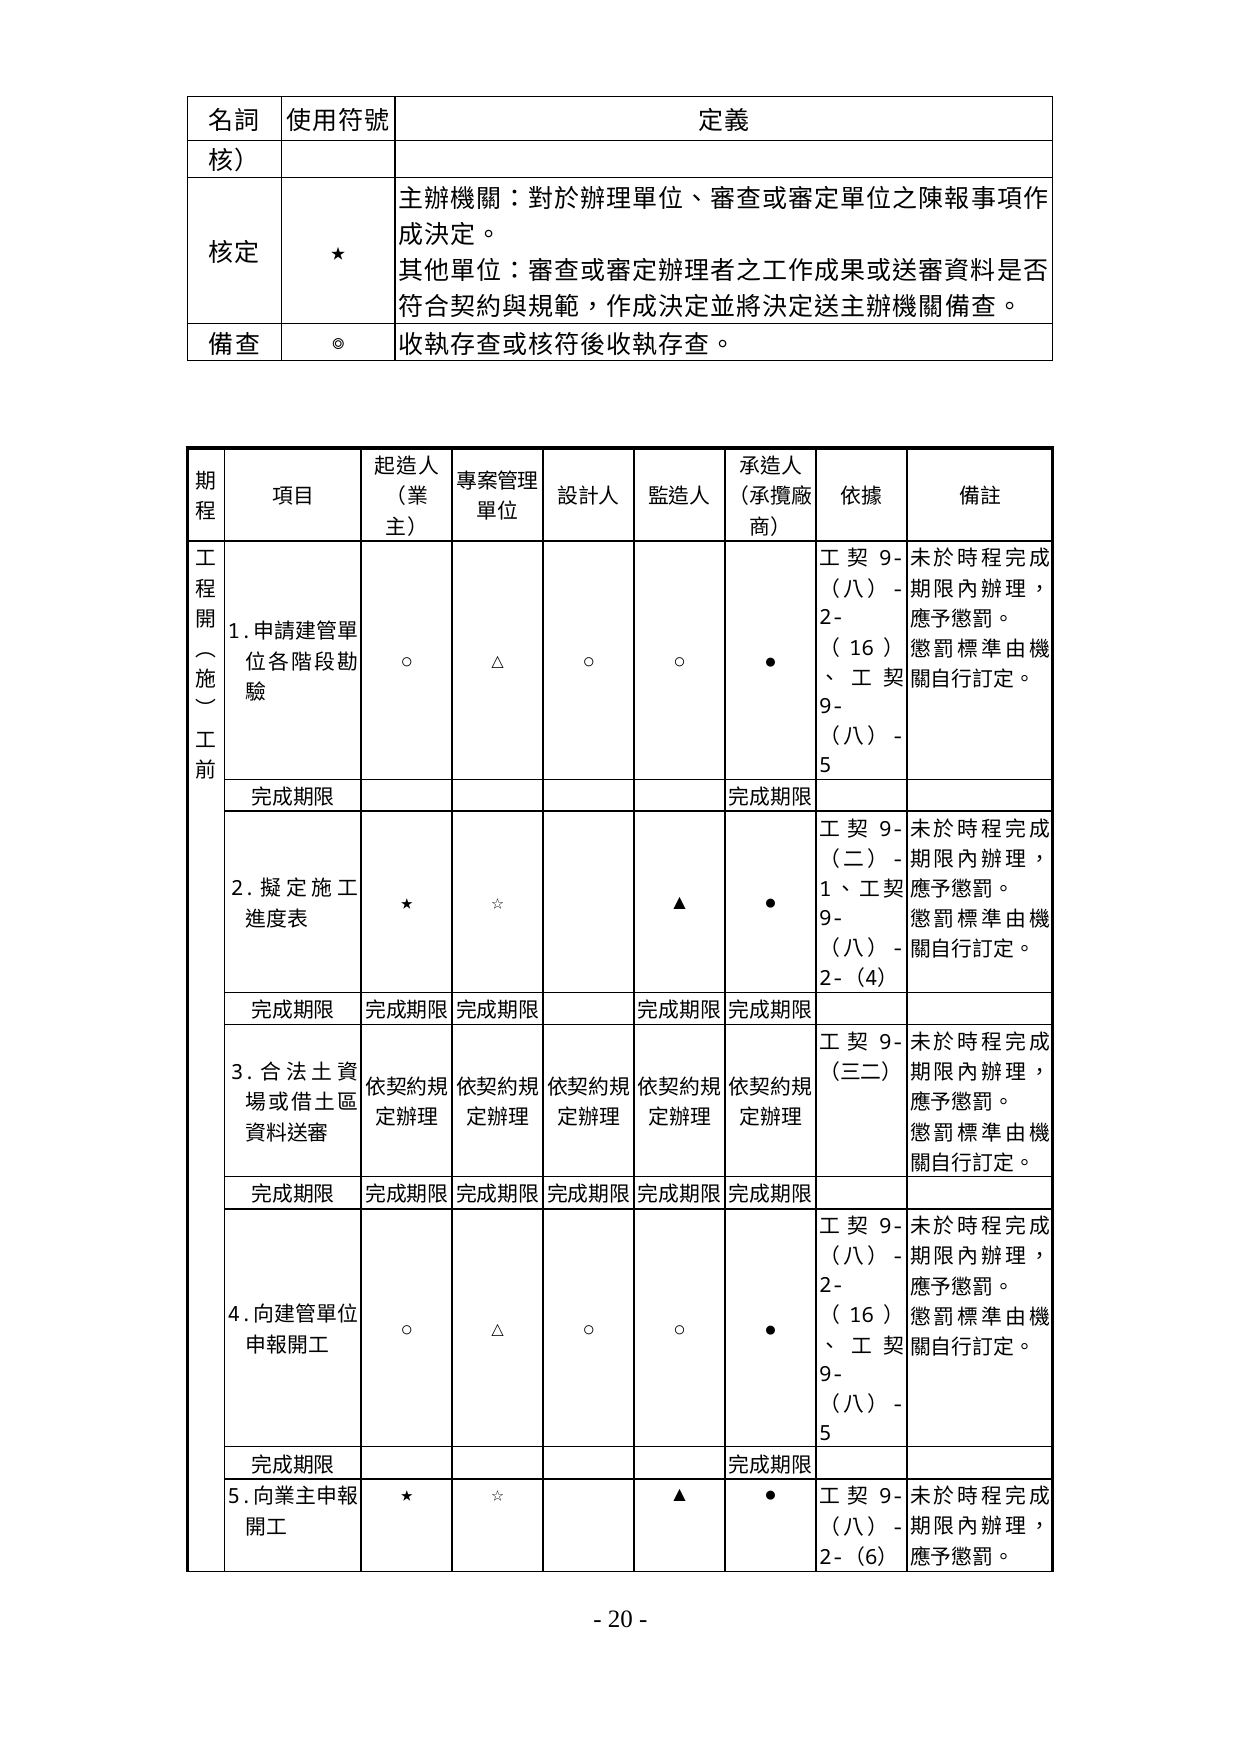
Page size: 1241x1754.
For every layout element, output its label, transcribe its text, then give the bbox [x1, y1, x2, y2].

table_header 名詞 [188, 97, 281, 140]
table_cell [908, 780, 1051, 810]
table_cell ○ [362, 1210, 451, 1446]
table_cell 依契約規定辦理 [635, 1025, 724, 1176]
table_cell 完成期限 [362, 1177, 451, 1208]
table_header 設計人 [544, 450, 633, 540]
table_cell ○ [635, 1210, 724, 1446]
table_cell 完成期限 [225, 780, 360, 810]
table_cell [453, 780, 542, 810]
table_cell [908, 1177, 1051, 1208]
table_cell 依契約規定辦理 [726, 1025, 815, 1176]
table_cell [544, 1480, 633, 1571]
table_cell 未於時程完成期限內辦理，應予懲罰。 懲罰標準由機關自行訂定。 [908, 542, 1051, 778]
table_cell 完成期限 [453, 993, 542, 1023]
table_cell ● [726, 812, 815, 992]
table_cell 工程開︵施︶工前 [189, 542, 224, 1571]
table_cell 工契9-（三二） [817, 1025, 906, 1176]
table_cell [282, 141, 394, 177]
table_header 使用符號 [282, 97, 394, 140]
table_cell [817, 780, 906, 810]
table_cell 5.向業主申報開工 [225, 1480, 360, 1571]
table_header 期程 [189, 450, 224, 540]
table_cell ◎ [282, 324, 394, 360]
table_header 起造人（業主） [362, 450, 451, 540]
table_cell [362, 780, 451, 810]
table_cell 完成期限 [544, 1177, 633, 1208]
table_cell ○ [635, 542, 724, 778]
table_cell ☆ [453, 1480, 542, 1571]
table_cell 主辦機關：對於辦理單位、審查或審定單位之陳報事項作成決定。 其他單位：審查或審定辦理者之工作成果或送審資料是否符合契約與規範，作成決定並將決定送主辦機關備查。 [396, 178, 1052, 323]
table_header 定義 [396, 97, 1052, 140]
table_cell ▲ [635, 812, 724, 992]
table_cell [453, 1447, 542, 1478]
table_header 承造人（承攬廠商） [726, 450, 815, 540]
table_cell [817, 1177, 906, 1208]
table_cell [817, 993, 906, 1023]
table_cell 核） [188, 141, 281, 177]
table_cell ★ [362, 812, 451, 992]
table_cell ○ [362, 542, 451, 778]
table_cell △ [453, 542, 542, 778]
table_cell [635, 1447, 724, 1478]
table_cell 未於時程完成期限內辦理，應予懲罰。 懲罰標準由機關自行訂定。 [908, 1210, 1051, 1446]
table_header 專案管理單位 [453, 450, 542, 540]
table_cell ○ [544, 542, 633, 778]
table_cell 完成期限 [225, 1177, 360, 1208]
table_cell [544, 993, 633, 1023]
table_cell ● [726, 1210, 815, 1446]
table_cell 核定 [188, 178, 281, 323]
table_cell 完成期限 [635, 1177, 724, 1208]
table_cell 完成期限 [453, 1177, 542, 1208]
table_cell [635, 780, 724, 810]
table_cell ● [726, 542, 815, 778]
table_cell 完成期限 [726, 1447, 815, 1478]
table_cell ● [726, 1480, 815, 1571]
table_cell 完成期限 [225, 993, 360, 1023]
table_cell [544, 780, 633, 810]
table_header 依據 [817, 450, 906, 540]
table_cell ○ [544, 1210, 633, 1446]
table_cell 完成期限 [362, 993, 451, 1023]
table_cell △ [453, 1210, 542, 1446]
table_cell 完成期限 [225, 1447, 360, 1478]
table_cell [817, 1447, 906, 1478]
table_cell [396, 141, 1052, 177]
table_cell 備查 [188, 324, 281, 360]
table_cell 工契9-（八）-2-（16）、工契9-（八）-5 [817, 542, 906, 778]
table_cell 完成期限 [726, 780, 815, 810]
table_cell 未於時程完成期限內辦理，應予懲罰。 懲罰標準由機關自行訂定。 [908, 812, 1051, 992]
table_cell ★ [362, 1480, 451, 1571]
table_cell 1.申請建管單位各階段勘驗 [225, 542, 360, 778]
table_cell 未於時程完成期限內辦理，應予懲罰。 [908, 1480, 1051, 1571]
table_cell 3.合法土資場或借土區資料送審 [225, 1025, 360, 1176]
table_cell [908, 1447, 1051, 1478]
table_cell 依契約規定辦理 [362, 1025, 451, 1176]
table_cell [544, 812, 633, 992]
table_cell 收執存查或核符後收執存查。 [396, 324, 1052, 360]
table_cell ★ [282, 178, 394, 323]
table_cell 依契約規定辦理 [544, 1025, 633, 1176]
table_cell 完成期限 [726, 1177, 815, 1208]
table_cell 完成期限 [635, 993, 724, 1023]
table_cell 2.擬定施工進度表 [225, 812, 360, 992]
table_cell 工契9-（二）-1、工契9-（八）-2-（4） [817, 812, 906, 992]
table_cell 未於時程完成期限內辦理，應予懲罰。 懲罰標準由機關自行訂定。 [908, 1025, 1051, 1176]
table_cell [544, 1447, 633, 1478]
table_header 備註 [908, 450, 1051, 540]
table_cell 4.向建管單位申報開工 [225, 1210, 360, 1446]
table_cell [362, 1447, 451, 1478]
table_cell [908, 993, 1051, 1023]
table_cell 完成期限 [726, 993, 815, 1023]
table_cell 工契9-（八）-2-（16）、工契9-（八）-5 [817, 1210, 906, 1446]
table_cell 依契約規定辦理 [453, 1025, 542, 1176]
table_cell ☆ [453, 812, 542, 992]
table_cell 工契9-（八）-2-（6） [817, 1480, 906, 1571]
table_header 監造人 [635, 450, 724, 540]
table_header 項目 [225, 450, 360, 540]
table_cell ▲ [635, 1480, 724, 1571]
